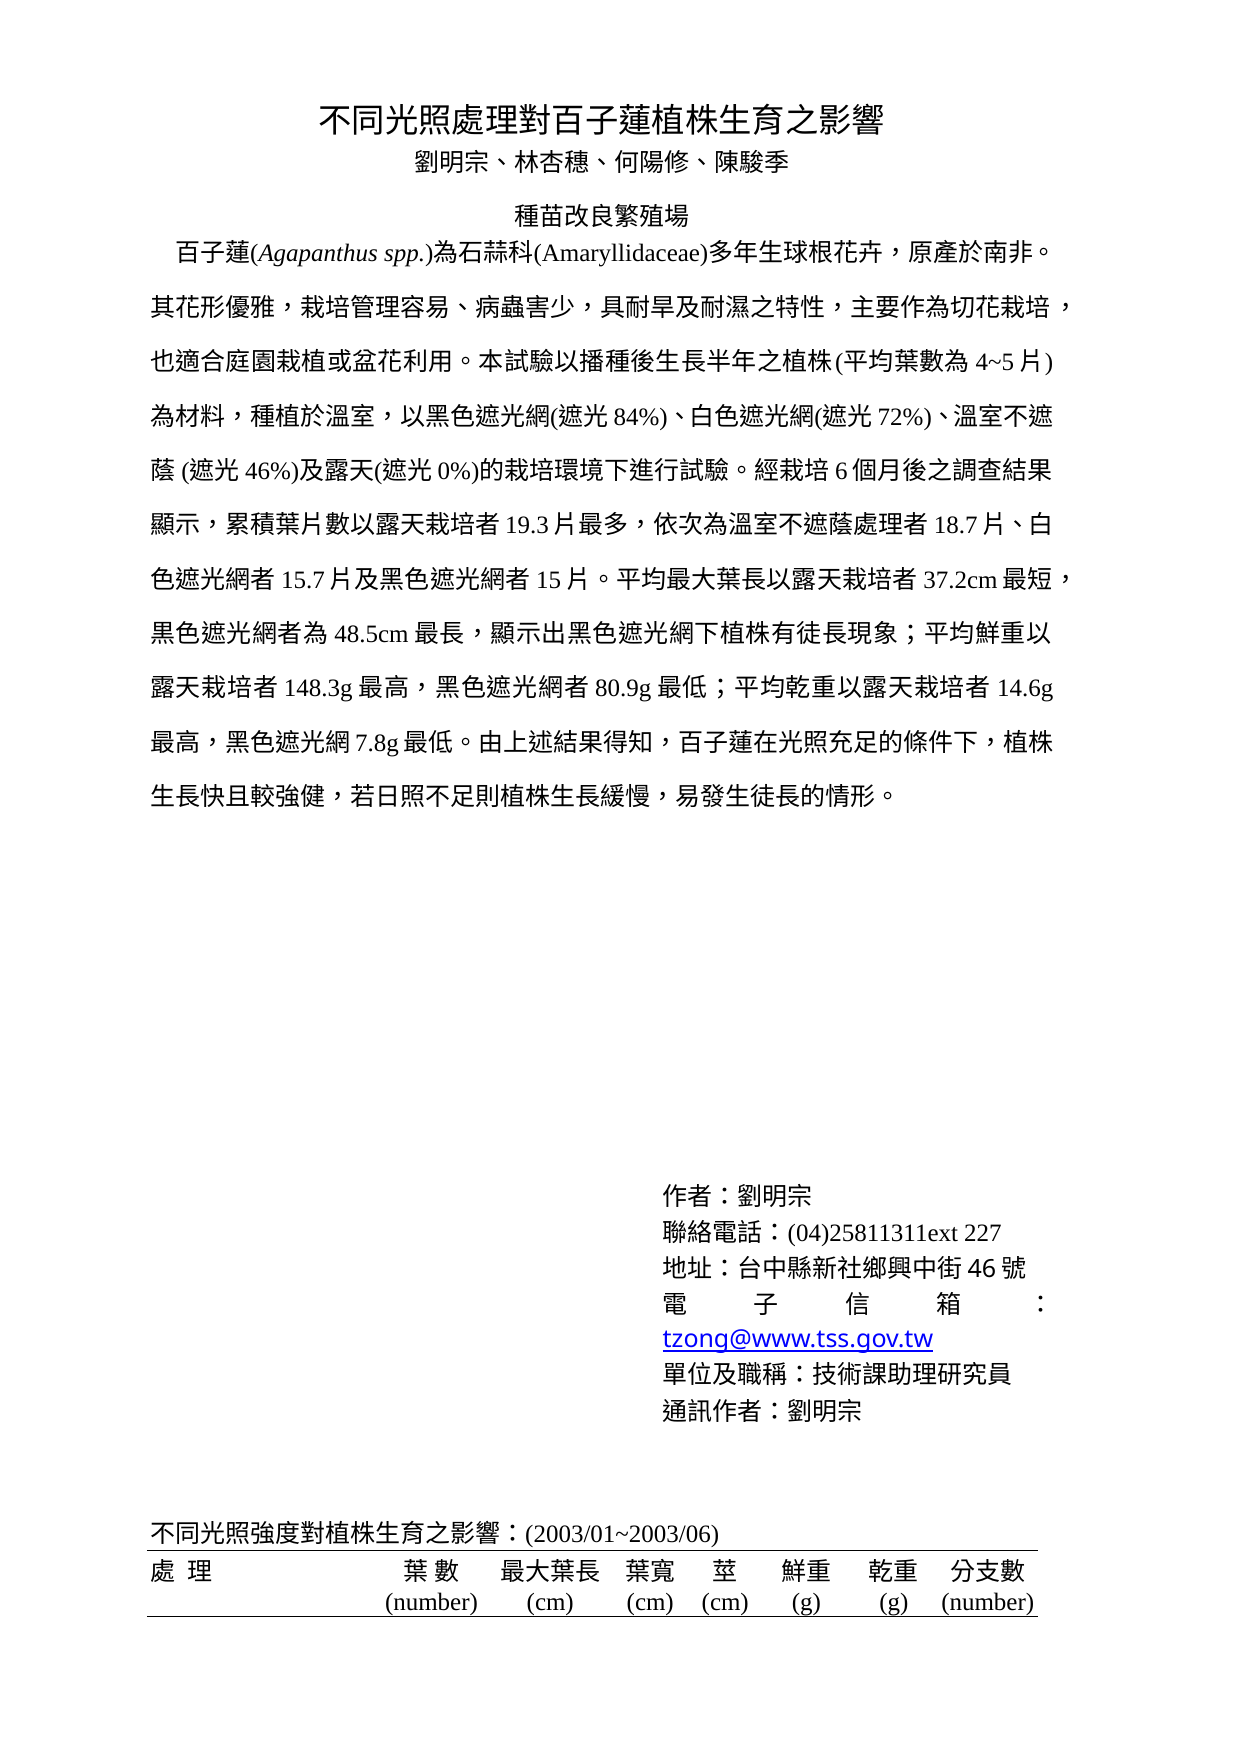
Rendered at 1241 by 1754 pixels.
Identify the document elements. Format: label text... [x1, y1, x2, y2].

text 不同光照處理對百子蓮植株生育之影響 [150, 94, 1053, 142]
text 聯絡電話：(04)25811311ext 227 [662, 1212, 1053, 1248]
table_header 分支數 (number) [938, 1551, 1037, 1616]
text 通訊作者：劉明宗 [662, 1391, 1053, 1427]
text 電子信箱：tzong@www.tss.gov.tw [662, 1285, 1053, 1355]
text 種苗改良繁殖場 [150, 197, 1053, 233]
table_header 處 理 [147, 1551, 375, 1616]
text 百子蓮(Agapanthus spp.)為石蒜科(Amaryllidaceae)多年生球根花卉，原產於南非。其花形優雅，栽培管理容易、病蟲害少，具耐旱及耐濕之特性，主要作為切花栽培，也適合庭園栽植或盆花利用。本試驗以播種後生長半年之植株(平均葉數為4~5片)為材料，種植於溫室，以黑色遮光網(遮光84%)、白色遮光網(遮光72%)、溫室不遮蔭 (遮光46%)及露天(遮光0%)的栽培環境下進行試驗。經栽培6個月後之調查結果顯示，累積葉片數以露天栽培者19.3片最多，依次為溫室不遮蔭處理者18.7片、白色遮光網者15.7片及黑色遮光網者15片。平均最大葉長以露天栽培者37.2cm最短，黒色遮光網者為48.5cm最長，顯示出黑色遮光網下植株有徒長現象；平均鮮重以露天栽培者148.3g最高，黑色遮光網者80.9g最低；平均乾重以露天栽培者14.6g最高，黑色遮光網7.8g最低。由上述結果得知，百子蓮在光照充足的條件下，植株生長快且較強健，若日照不足則植株生長緩慢，易發生徒長的情形。 [150, 233, 1053, 813]
text 地址：台中縣新社鄉興中街46號 [662, 1248, 1053, 1285]
table_header 莖 (cm) [688, 1551, 762, 1616]
text 作者：劉明宗 [662, 1176, 1053, 1212]
text 不同光照強度對植株生育之影響：(2003/01~2003/06) [150, 1514, 1053, 1550]
text 劉明宗、林杏穗、何陽修、陳駿季 [150, 142, 1053, 178]
table_header 鮮重 (g) [763, 1551, 850, 1616]
text 單位及職稱：技術課助理研究員 [662, 1355, 1053, 1391]
table_header 葉寬 (cm) [613, 1551, 687, 1616]
table_header 最大葉長 (cm) [488, 1551, 612, 1616]
table_header 乾重 (g) [850, 1551, 937, 1616]
table_header 葉 數 (number) [375, 1551, 487, 1616]
